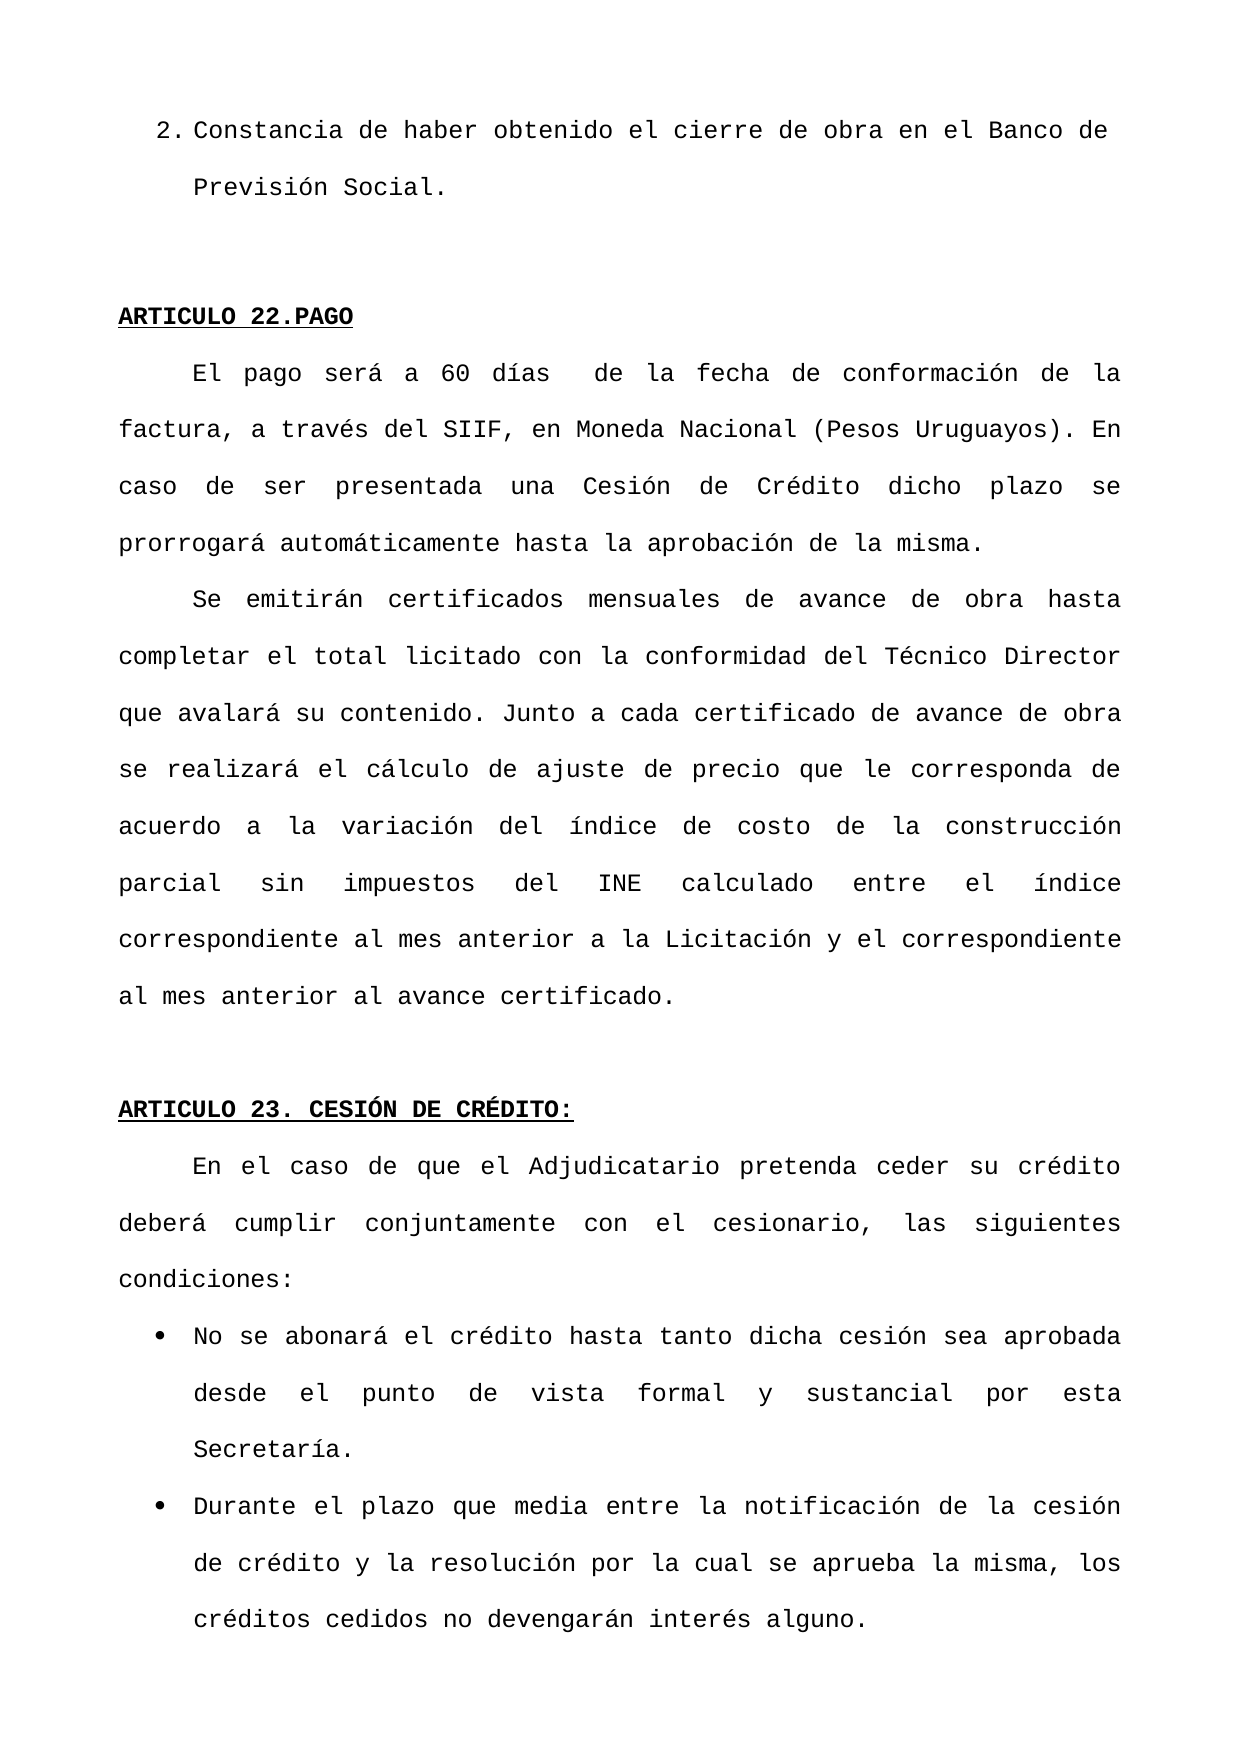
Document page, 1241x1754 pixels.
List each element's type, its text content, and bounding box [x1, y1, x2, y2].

list Constancia de haber obtenido el cierre de obra en el Banco de Previsión Social. [156, 118, 1122, 203]
text En el caso de que el Adjudicatario pretenda ceder su crédito deberá cumplir conjuntamente con el cesionario, las siguientes condiciones: [118, 1153, 1122, 1295]
text ARTICULO 22.PAGO [118, 303, 1122, 332]
text El pago será a 60 días de la fecha de conformación de la factura, a través del SIIF, en Moneda Nacional (Pesos Uruguayos). En caso de ser presentada una Cesión de Crédito dicho plazo se prorrogará automáticamente hasta la aprobación de la misma. [118, 360, 1122, 558]
list Durante el plazo que media entre la notificación de la cesión de crédito y la resolución por la cual se aprueba la misma, los créditos cedidos no devengarán interés alguno. [156, 1493, 1122, 1635]
list No se abonará el crédito hasta tanto dicha cesión sea aprobada desde el punto de vista formal y sustancial por esta Secretaría. [156, 1323, 1122, 1465]
text Se emitirán certificados mensuales de avance de obra hasta completar el total licitado con la conformidad del Técnico Director que avalará su contenido. Junto a cada certificado de avance de obra se realizará el cálculo de ajuste de precio que le corresponda de acuerdo a la variación del índice de costo de la construcción parcial sin impuestos del INE calculado entre el índice correspondiente al mes anterior a la Licitación y el correspondiente al mes anterior al avance certificado. [118, 587, 1122, 1012]
text ARTICULO 23. CESIÓN DE CRÉDITO: [118, 1097, 1122, 1125]
